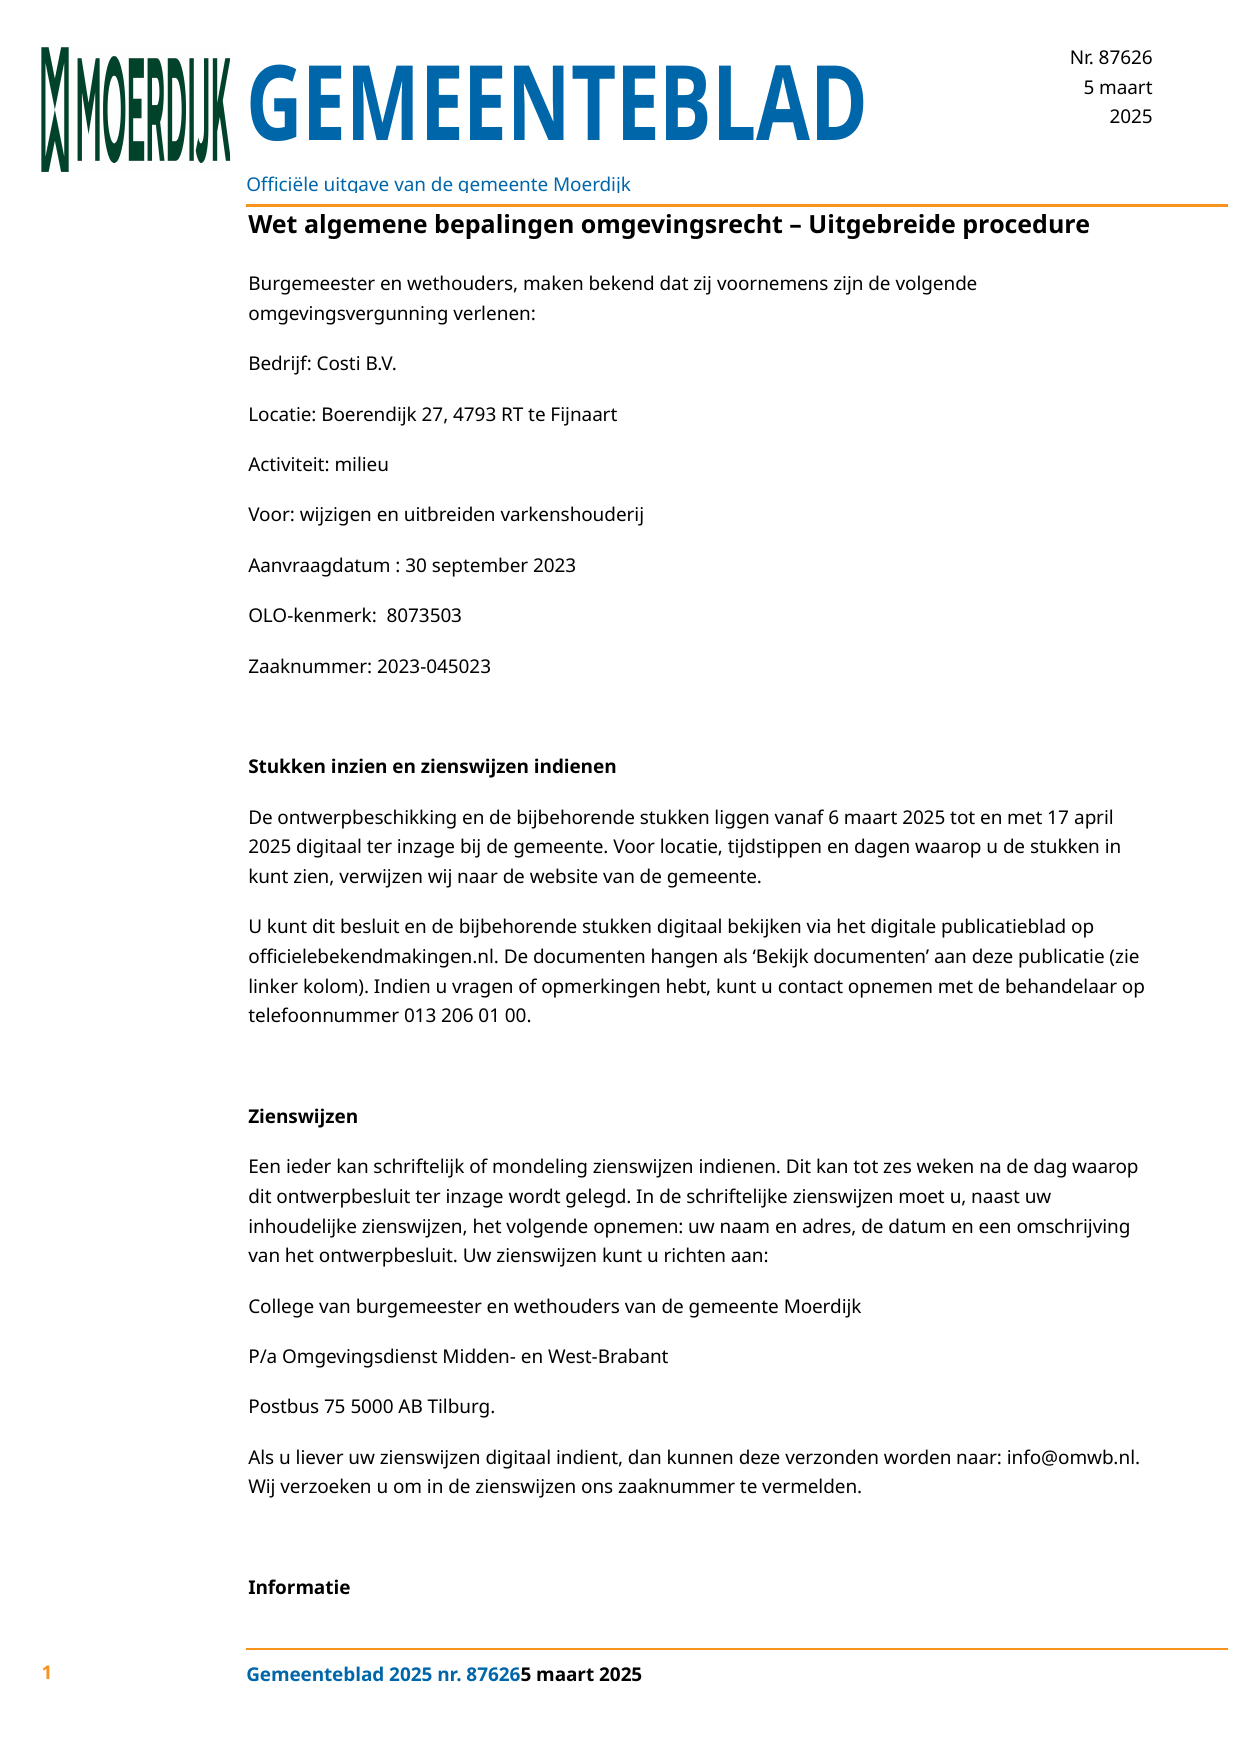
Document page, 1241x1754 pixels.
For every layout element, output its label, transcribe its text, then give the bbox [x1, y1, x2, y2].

text P/a Omgevingsdienst Midden- en West-Brabant [248, 1343, 1152, 1369]
text De ontwerpbeschikking en de bijbehorende stukken liggen vanaf 6 maart 2025 tot en met 17 april 2025 digitaal ter inzage bij de gemeente. Voor locatie, tijdstippen en dagen waarop u de stukken in kunt zien, verwijzen wij naar de website van de gemeente. [248, 804, 1152, 889]
text Aanvraagdatum : 30 september 2023 [248, 552, 1152, 578]
text Als u liever uw zienswijzen digitaal indient, dan kunnen deze verzonden worden naar: info@omwb.nl. Wij verzoeken u om in de zienswijzen ons zaaknummer te vermelden. [248, 1444, 1152, 1499]
text Zienswijzen [248, 1103, 1152, 1129]
text Locatie: Boerendijk 27, 4793 RT te Fijnaart [248, 401, 1152, 426]
text Bedrijf: Costi B.V. [248, 350, 1152, 376]
text Wet algemene bepalingen omgevingsrecht – Uitgebreide procedure [248, 207, 1152, 241]
text Een ieder kan schriftelijk of mondeling zienswijzen indienen. Dit kan tot zes weken na de dag waarop dit ontwerpbesluit ter inzage wordt gelegd. In de schriftelijke zienswijzen moet u, naast uw inhoudelijke zienswijzen, het volgende opnemen: uw naam en adres, de datum en een omschrijving van het ontwerpbesluit. Uw zienswijzen kunt u richten aan: [248, 1154, 1152, 1268]
text Stukken inzien en zienswijzen indienen [248, 754, 1152, 779]
text Burgemeester en wethouders, maken bekend dat zij voornemens zijn de volgende omgevingsvergunning verlenen: [248, 270, 1152, 326]
text Postbus 75 5000 AB Tilburg. [248, 1394, 1152, 1419]
text U kunt dit besluit en de bijbehorende stukken digitaal bekijken via het digitale publicatieblad op officielebekendmakingen.nl. De documenten hangen als ‘Bekijk documenten’ aan deze publicatie (zie linker kolom). Indien u vragen of opmerkingen hebt, kunt u contact opnemen met de behandelaar op telefoonnummer 013 206 01 00. [248, 914, 1152, 1028]
text Voor: wijzigen en uitbreiden varkenshouderij [248, 502, 1152, 527]
text OLO-kenmerk: 8073503 [248, 602, 1152, 628]
text Informatie [248, 1574, 1152, 1600]
text Zaaknummer: 2023-045023 [248, 653, 1152, 678]
picture [41, 47, 231, 172]
text College van burgemeester en wethouders van de gemeente Moerdijk [248, 1293, 1152, 1318]
text Activiteit: milieu [248, 451, 1152, 477]
